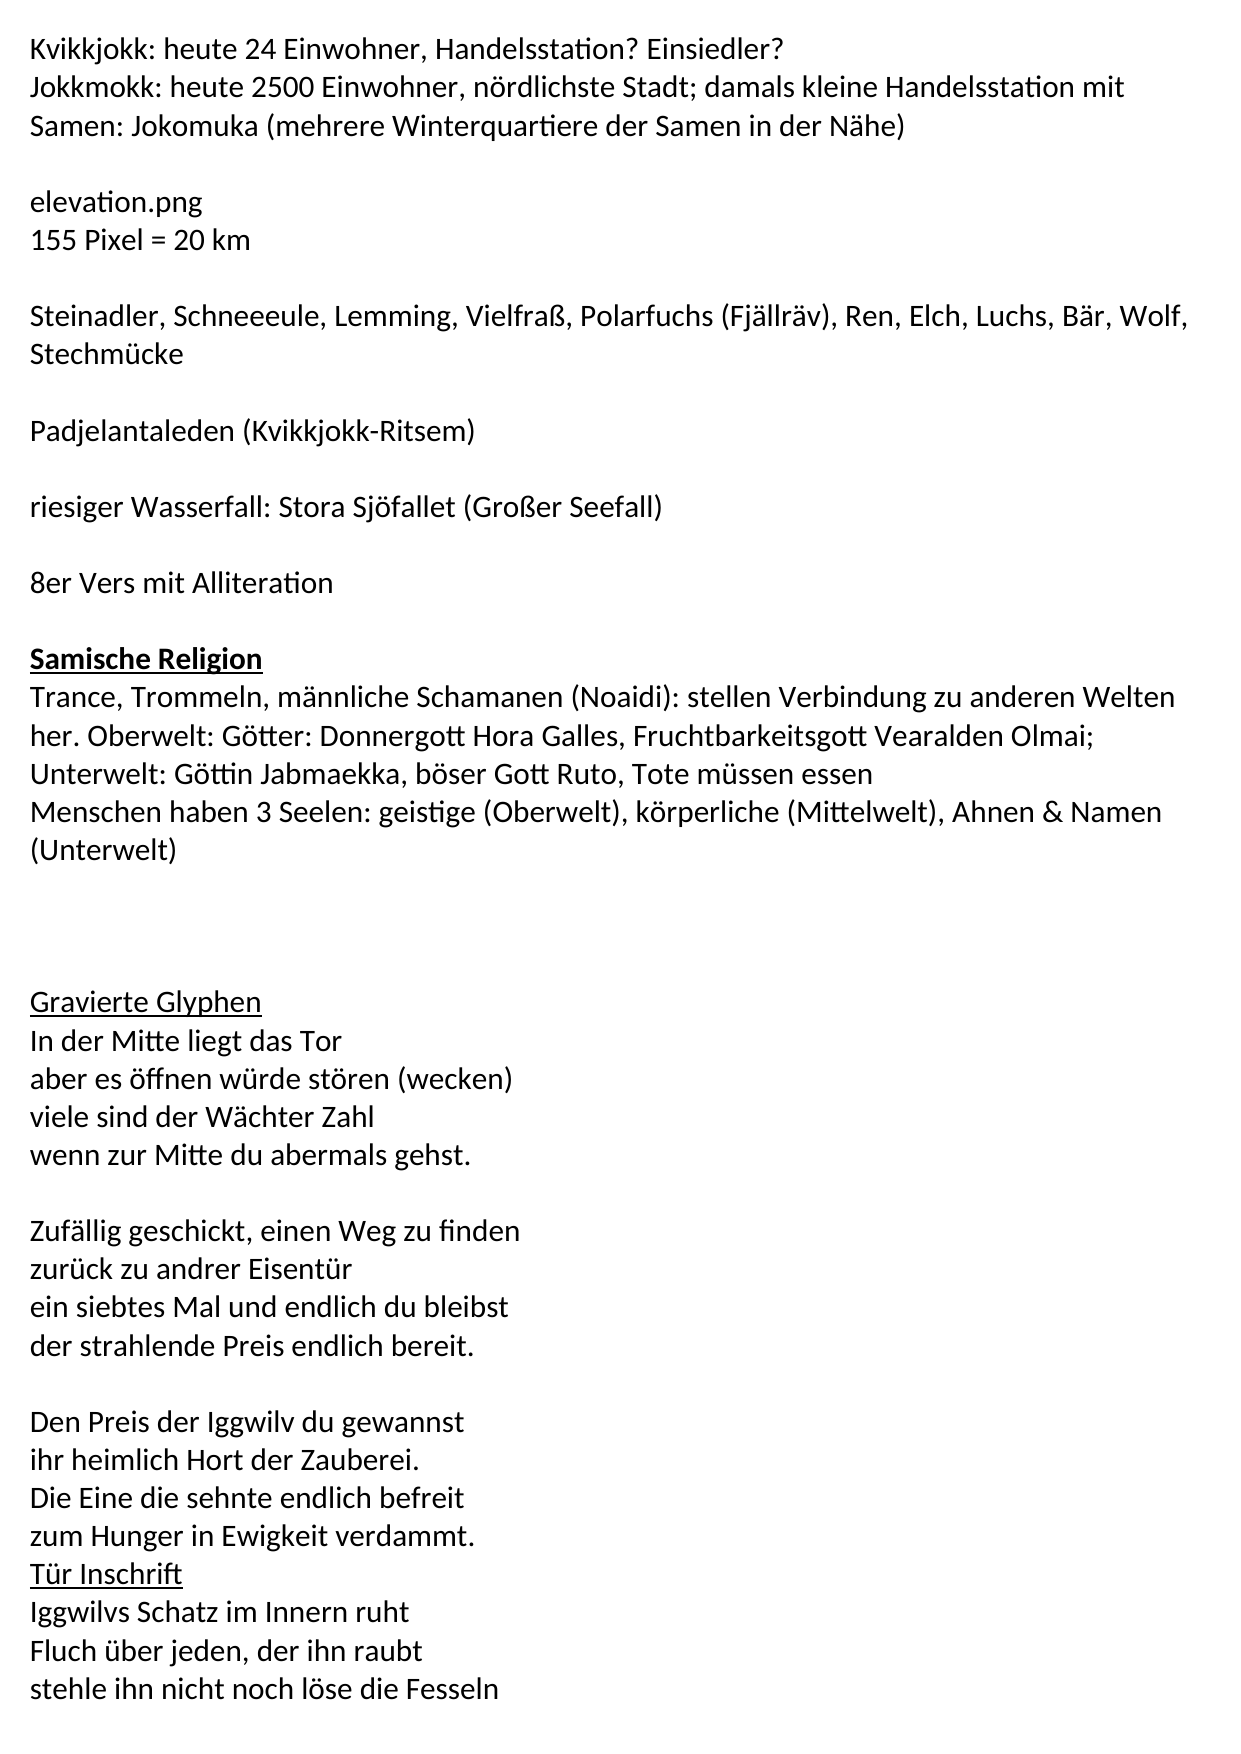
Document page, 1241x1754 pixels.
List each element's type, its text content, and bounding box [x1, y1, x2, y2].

text Zufällig geschickt, einen Weg zu finden [29, 1211, 1211, 1249]
text Tür Inschrift [29, 1554, 1211, 1593]
text Trance, Trommeln, männliche Schamanen (Noaidi): stellen Verbindung zu anderen Welten her. Oberwelt: Götter: Donnergott Hora Galles, Fruchtbarkeitsgott Vearalden Olmai; Unterwelt: Göttin Jabmaekka, böser Gott Ruto, Tote müssen essen [29, 678, 1211, 792]
text viele sind der Wächter Zahl [29, 1097, 1211, 1135]
text Die Eine die sehnte endlich befreit [29, 1478, 1211, 1516]
text wenn zur Mitte du abermals gehst. [29, 1135, 1211, 1173]
text Gravierte Glyphen [29, 983, 1211, 1021]
text der strahlende Preis endlich bereit. [29, 1326, 1211, 1364]
text Steinadler, Schneeeule, Lemming, Vielfraß, Polarfuchs (Fjällräv), Ren, Elch, Luchs, Bär, Wolf, Stechmücke [29, 296, 1211, 373]
text Kvikkjokk: heute 24 Einwohner, Handelsstation? Einsiedler? [29, 29, 1211, 68]
text elevation.png [29, 182, 1211, 220]
text Den Preis der Iggwilv du gewannst [29, 1402, 1211, 1440]
text In der Mitte liegt das Tor [29, 1021, 1211, 1059]
text aber es öffnen würde stören (wecken) [29, 1059, 1211, 1097]
text ein siebtes Mal und endlich du bleibst [29, 1288, 1211, 1326]
text riesiger Wasserfall: Stora Sjöfallet (Großer Seefall) [29, 487, 1211, 525]
text Samische Religion [29, 639, 1211, 678]
text zum Hunger in Ewigkeit verdammt. [29, 1516, 1211, 1554]
text Padjelantaleden (Kvikkjokk-Ritsem) [29, 411, 1211, 449]
text 8er Vers mit Alliteration [29, 563, 1211, 601]
text Jokkmokk: heute 2500 Einwohner, nördlichste Stadt; damals kleine Handelsstation mit Samen: Jokomuka (mehrere Winterquartiere der Samen in der Nähe) [29, 68, 1211, 144]
text stehle ihn nicht noch löse die Fesseln [29, 1669, 1211, 1707]
text Menschen haben 3 Seelen: geistige (Oberwelt), körperliche (Mittelwelt), Ahnen & Namen (Unterwelt) [29, 792, 1211, 868]
text ihr heimlich Hort der Zauberei. [29, 1440, 1211, 1478]
text 155 Pixel = 20 km [29, 220, 1211, 258]
text Iggwilvs Schatz im Innern ruht [29, 1593, 1211, 1631]
text Fluch über jeden, der ihn raubt [29, 1631, 1211, 1669]
text zurück zu andrer Eisentür [29, 1249, 1211, 1288]
